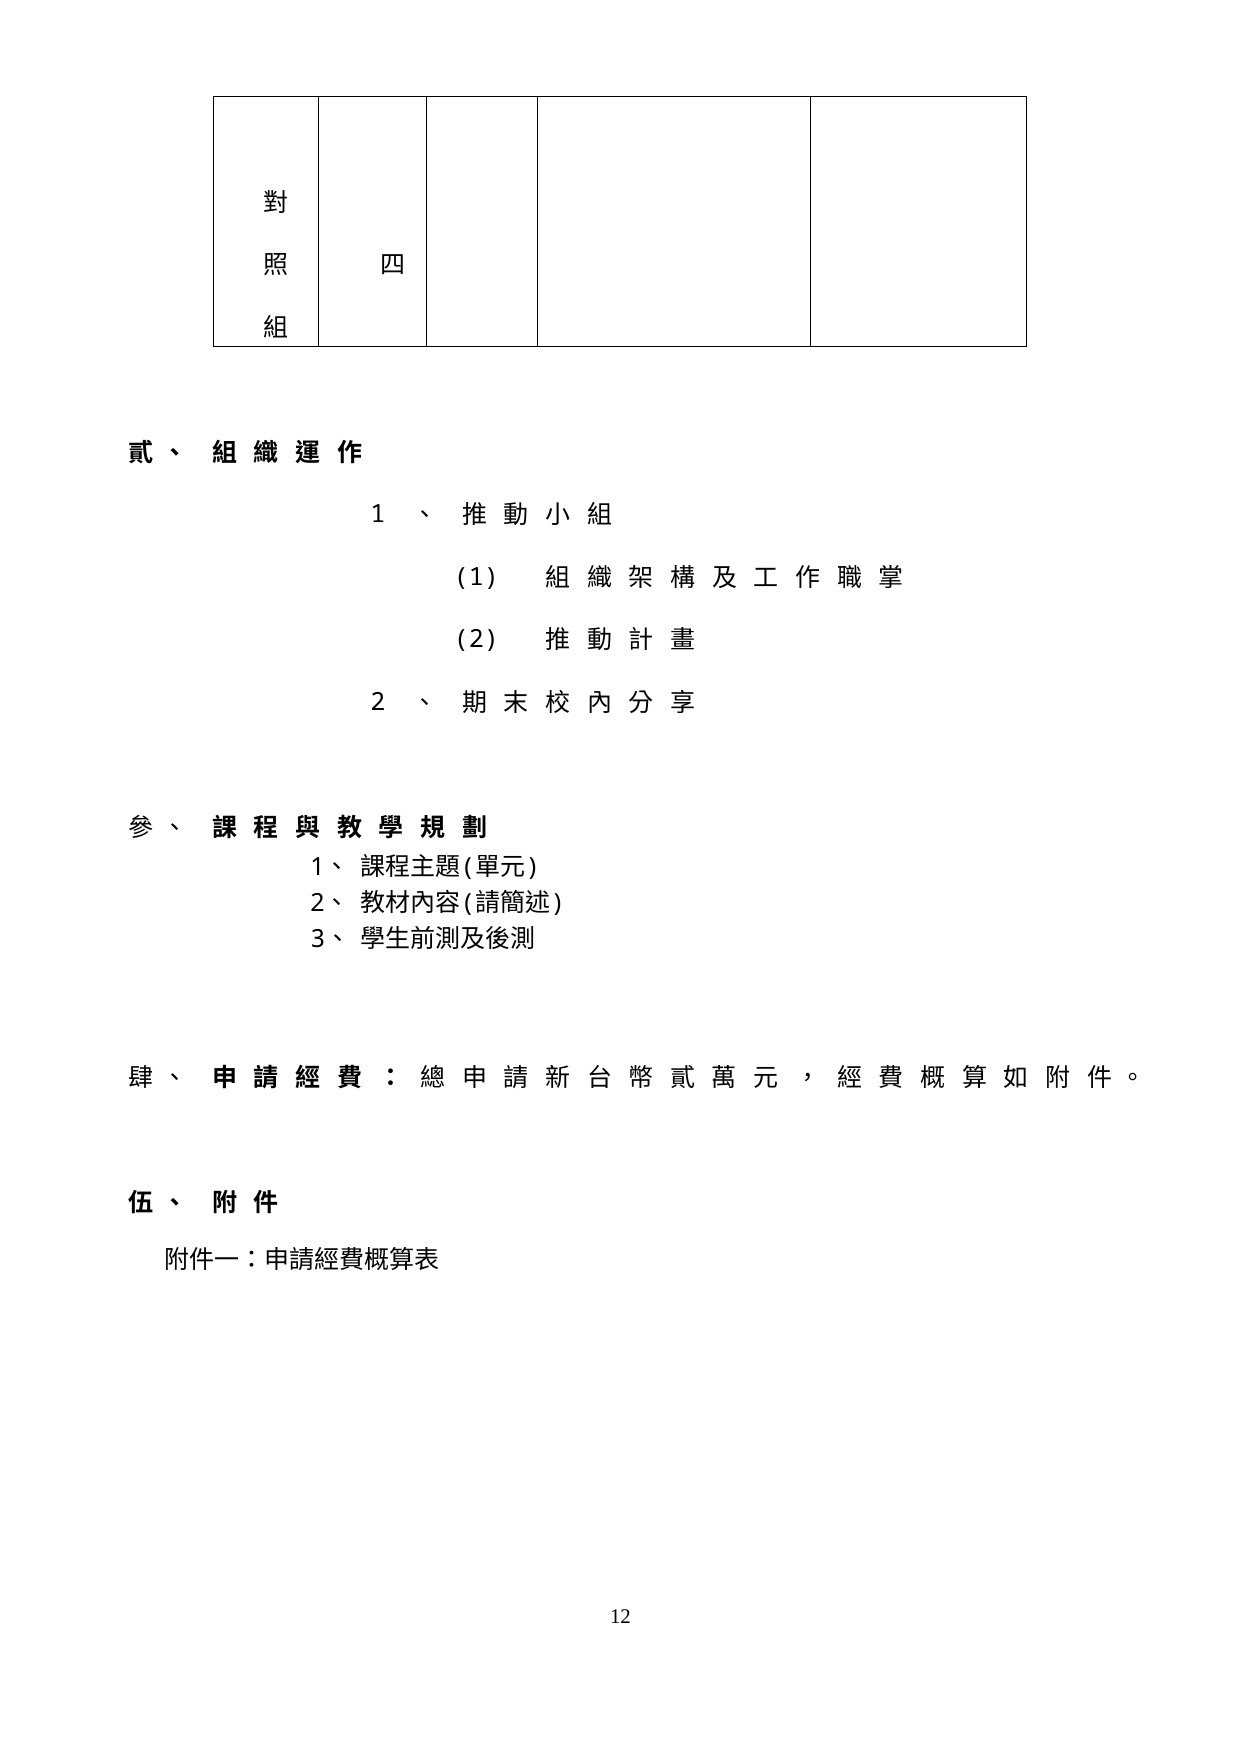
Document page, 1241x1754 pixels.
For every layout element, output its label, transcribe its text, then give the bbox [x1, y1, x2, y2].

table_cell [811, 97, 1026, 346]
list 組織架構及工作職掌 [448, 534, 1120, 596]
list 期末校內分享 [360, 659, 1120, 721]
list 課程主題(單元) [310, 846, 1120, 882]
text 附件一：申請經費概算表 [164, 1240, 1120, 1276]
table_cell 四 [319, 97, 426, 346]
list 申請經費：總申請新台幣貳萬元，經費概算如附件。 [120, 1034, 1120, 1096]
list 推動小組 [360, 471, 1120, 534]
table_cell [427, 97, 537, 346]
list 教材內容(請簡述) [310, 882, 1120, 919]
table_cell 對照組 [214, 97, 318, 346]
list 學生前測及後測 [310, 919, 1120, 955]
table_cell [538, 97, 810, 346]
list 附件 [120, 1159, 1120, 1221]
list 推動計畫 [448, 596, 1120, 659]
list 課程與教學規劃 [120, 784, 1120, 846]
list 組織運作 [120, 409, 1120, 471]
